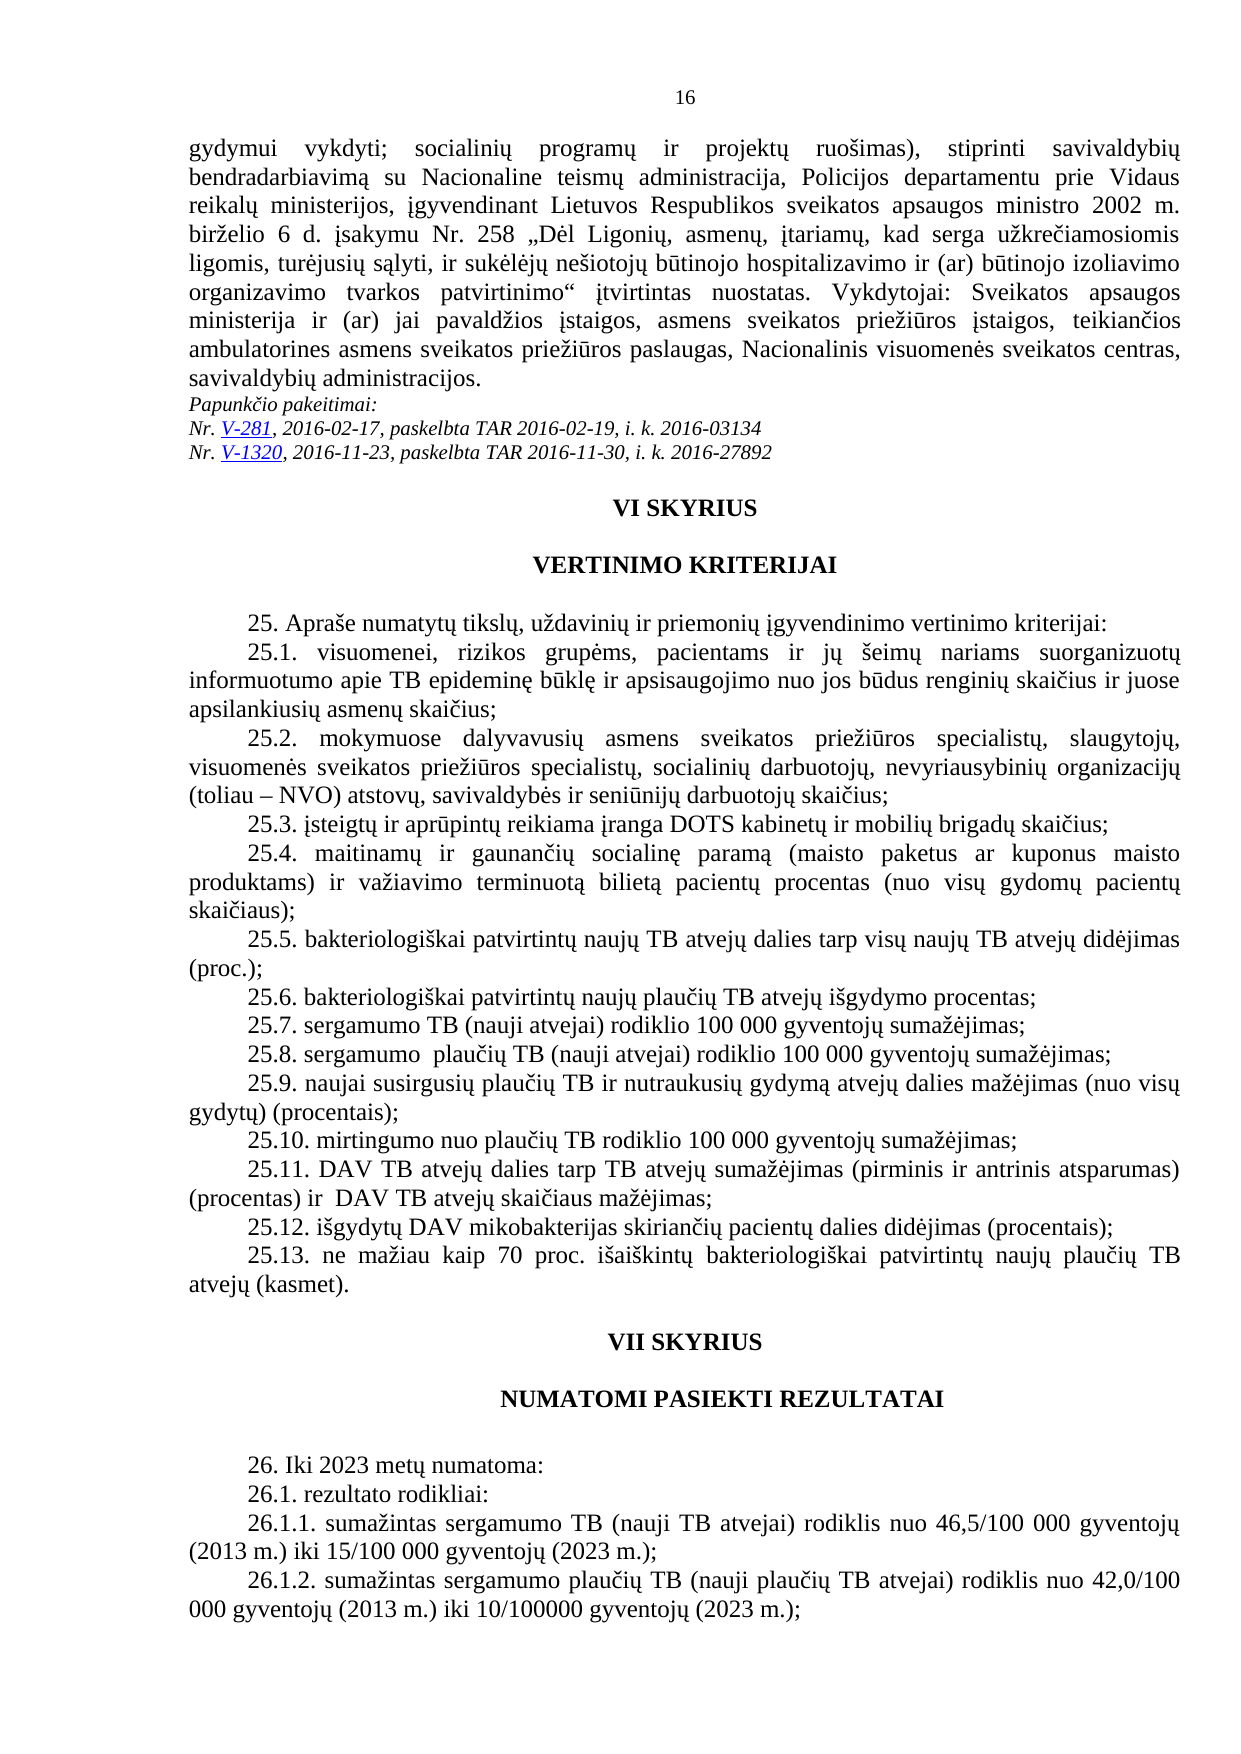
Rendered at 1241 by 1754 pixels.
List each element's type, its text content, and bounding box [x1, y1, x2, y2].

text 26.1. rezultato rodikliai: [188, 1479, 1181, 1508]
text 25.13. ne mažiau kaip 70 proc. išaiškintų bakteriologiškai patvirtintų naujų plaučių TB atvejų (kasmet). [188, 1240, 1181, 1298]
text 25.8. sergamumo plaučių TB (nauji atvejai) rodiklio 100 000 gyventojų sumažėjimas; [188, 1039, 1181, 1068]
text 25.1. visuomenei, rizikos grupėms, pacientams ir jų šeimų nariams suorganizuotų informuotumo apie TB epideminę būklę ir apsisaugojimo nuo jos būdus renginių skaičius ir juose apsilankiusių asmenų skaičius; [188, 637, 1181, 723]
text VERTINIMO KRITERIJAI [188, 550, 1181, 579]
text 25.5. bakteriologiškai patvirtintų naujų TB atvejų dalies tarp visų naujų TB atvejų didėjimas (proc.); [188, 924, 1181, 982]
text 25.12. išgydytų DAV mikobakterijas skiriančių pacientų dalies didėjimas (procentais); [188, 1212, 1181, 1240]
text 25.11. DAV TB atvejų dalies tarp TB atvejų sumažėjimas (pirminis ir antrinis atsparumas) (procentas) ir DAV TB atvejų skaičiaus mažėjimas; [188, 1154, 1181, 1212]
text 25.3. įsteigtų ir aprūpintų reikiama įranga DOTS kabinetų ir mobilių brigadų skaičius; [188, 809, 1181, 838]
text 25. Apraše numatytų tikslų, uždavinių ir priemonių įgyvendinimo vertinimo kriterijai: [188, 608, 1181, 637]
text 25.7. sergamumo TB (nauji atvejai) rodiklio 100 000 gyventojų sumažėjimas; [188, 1010, 1181, 1039]
text VI SKYRIUS [188, 493, 1181, 522]
text 25.4. maitinamų ir gaunančių socialinę paramą (maisto paketus ar kuponus maisto produktams) ir važiavimo terminuotą bilietą pacientų procentas (nuo visų gydomų pacientų skaičiaus); [188, 838, 1181, 924]
text 26.1.2. sumažintas sergamumo plaučių TB (nauji plaučių TB atvejai) rodiklis nuo 42,0/100 000 gyventojų (2013 m.) iki 10/100000 gyventojų (2023 m.); [188, 1565, 1181, 1623]
text Nr. V-1320, 2016-11-23, paskelbta TAR 2016-11-30, i. k. 2016-27892 [188, 440, 1181, 464]
text gydymui vykdyti; socialinių programų ir projektų ruošimas), stiprinti savivaldybių bendradarbiavimą su Nacionaline teismų administracija, Policijos departamentu prie Vidaus reikalų ministerijos, įgyvendinant Lietuvos Respublikos sveikatos apsaugos ministro 2002 m. birželio 6 d. įsakymu Nr. 258 „Dėl Ligonių, asmenų, įtariamų, kad serga užkrečiamosiomis ligomis, turėjusių sąlyti, ir sukėlėjų nešiotojų būtinojo hospitalizavimo ir (ar) būtinojo izoliavimo organizavimo tvarkos patvirtinimo“ įtvirtintas nuostatas. Vykdytojai: Sveikatos apsaugos ministerija ir (ar) jai pavaldžios įstaigos, asmens sveikatos priežiūros įstaigos, teikiančios ambulatorines asmens sveikatos priežiūros paslaugas, Nacionalinis visuomenės sveikatos centras, savivaldybių administracijos. [188, 133, 1181, 392]
text 25.10. mirtingumo nuo plaučių TB rodiklio 100 000 gyventojų sumažėjimas; [188, 1125, 1181, 1154]
text Papunkčio pakeitimai: [188, 392, 1181, 416]
text Nr. V-281, 2016-02-17, paskelbta TAR 2016-02-19, i. k. 2016-03134 [188, 416, 1181, 440]
text 26.1.1. sumažintas sergamumo TB (nauji TB atvejai) rodiklis nuo 46,5/100 000 gyventojų (2013 m.) iki 15/100 000 gyventojų (2023 m.); [188, 1508, 1181, 1565]
text 25.9. naujai susirgusių plaučių TB ir nutraukusių gydymą atvejų dalies mažėjimas (nuo visų gydytų) (procentais); [188, 1068, 1181, 1125]
text 25.6. bakteriologiškai patvirtintų naujų plaučių TB atvejų išgydymo procentas; [188, 982, 1181, 1010]
text VII SKYRIUS [188, 1327, 1181, 1355]
text NUMATOMI PASIEKTI REZULTATAI [263, 1384, 1181, 1413]
text 25.2. mokymuose dalyvavusių asmens sveikatos priežiūros specialistų, slaugytojų, visuomenės sveikatos priežiūros specialistų, socialinių darbuotojų, nevyriausybinių organizacijų (toliau – NVO) atstovų, savivaldybės ir seniūnijų darbuotojų skaičius; [188, 723, 1181, 809]
text 26. Iki 2023 metų numatoma: [188, 1450, 1181, 1479]
